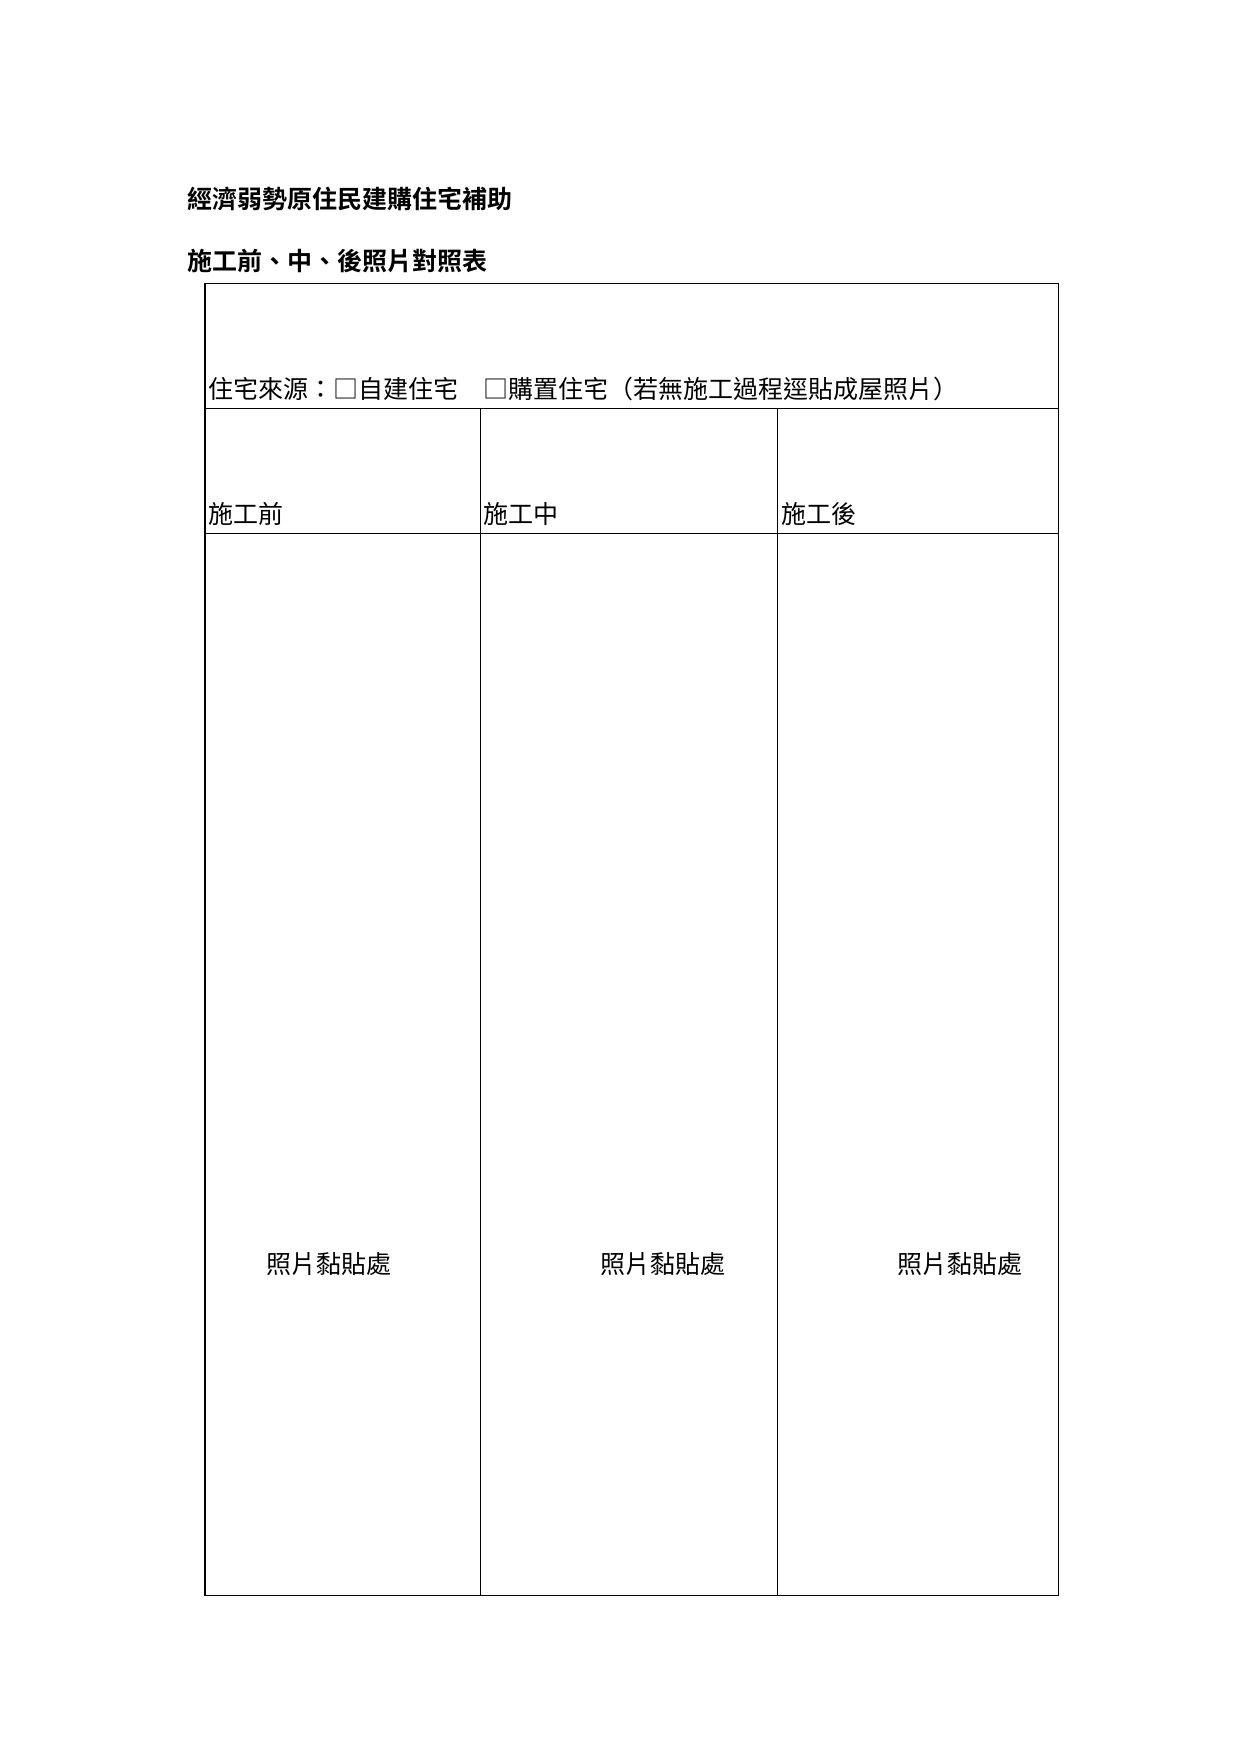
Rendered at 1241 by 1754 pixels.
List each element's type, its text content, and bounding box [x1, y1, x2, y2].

table_header 住宅來源：□自建住宅 □購置住宅（若無施工過程逕貼成屋照片） [206, 284, 1058, 408]
table_cell 施工後 [778, 409, 1058, 533]
text 施工前、中、後照片對照表 [187, 221, 1053, 283]
table_cell 照片黏貼處 [206, 534, 480, 1595]
text 經濟弱勢原住民建購住宅補助 [187, 158, 1053, 221]
table_cell 施工中 [481, 409, 777, 533]
table_cell 照片黏貼處 [778, 534, 1058, 1595]
table_cell 照片黏貼處 [481, 534, 777, 1595]
table_cell 施工前 [206, 409, 480, 533]
